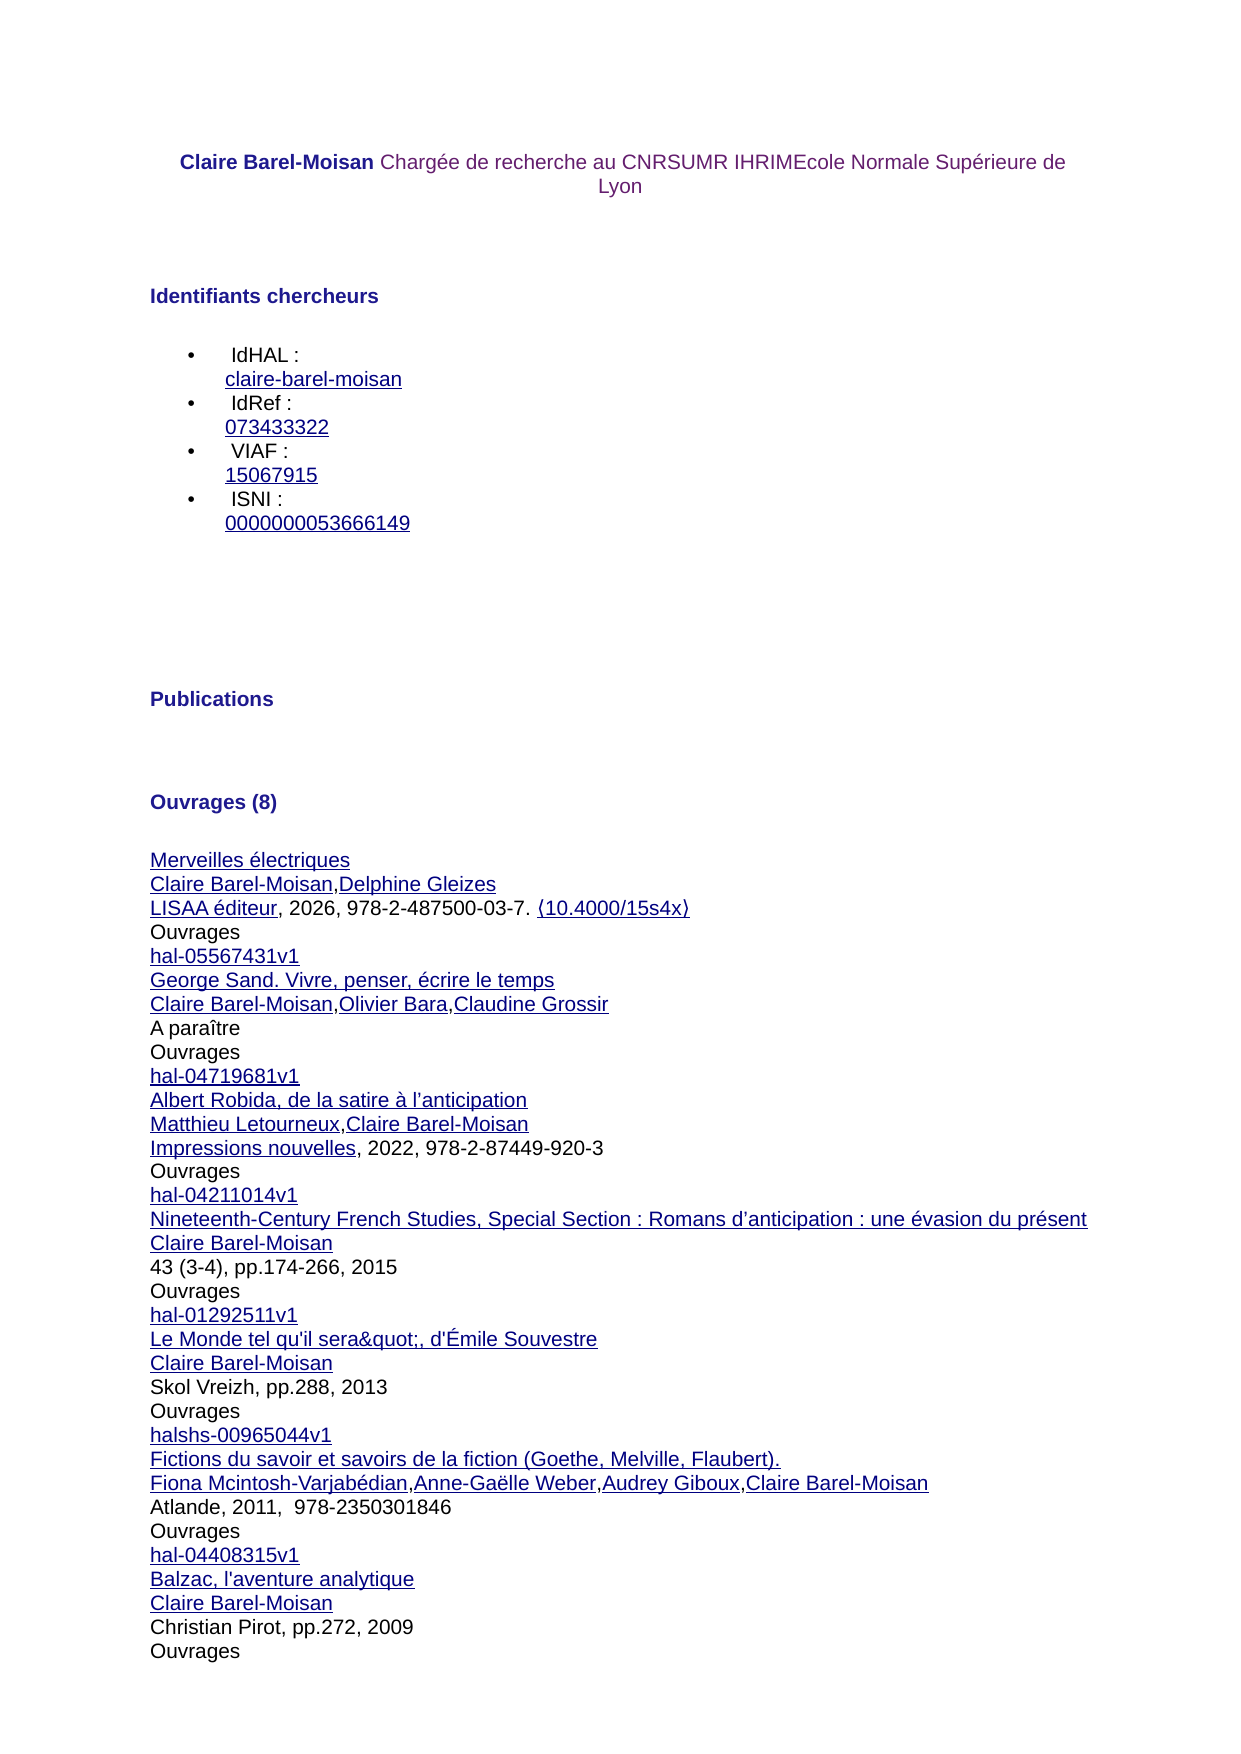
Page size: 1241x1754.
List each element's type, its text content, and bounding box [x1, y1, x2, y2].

list 073433322 [187, 414, 1090, 438]
table_cell Fictions du savoir et savoirs de la fiction (Goethe, Melville, Flaubert). Fiona Mcintosh-Varjabédian,Anne-Gaëlle Weber,Audrey Giboux,Claire Barel-Moisan Atlande, 2011, ‎ 978-2350301846 Ouvrages hal-04408315v1 [150, 1447, 1090, 1567]
table_cell George Sand. Vivre, penser, écrire le temps Claire Barel-Moisan,Olivier Bara,Claudine Grossir A paraître Ouvrages hal-04719681v1 [150, 968, 1090, 1087]
subtitle Identifiants chercheurs [150, 284, 1090, 308]
subtitle Claire Barel-Moisan Chargée de recherche au CNRSUMR IHRIMEcole Normale Supérieure de Lyon [150, 150, 1090, 198]
list VIAF : [187, 438, 1090, 462]
list 15067915 [187, 462, 1090, 486]
list 0000000053666149 [187, 510, 1090, 534]
list ISNI : [187, 486, 1090, 510]
subtitle Ouvrages (8) [150, 789, 1090, 813]
list claire-barel-moisan [187, 367, 1090, 391]
table_cell Le Monde tel qu'il sera&quot;, d'Émile Souvestre Claire Barel-Moisan Skol Vreizh, pp.288, 2013 Ouvrages halshs-00965044v1 [150, 1327, 1090, 1447]
table_cell Balzac, l'aventure analytique Claire Barel-Moisan Christian Pirot, pp.272, 2009 Ouvrages [150, 1567, 1090, 1662]
list IdRef : [187, 391, 1090, 414]
subtitle Publications [150, 686, 1090, 710]
list IdHAL : [187, 343, 1090, 367]
table_cell Albert Robida, de la satire à l’anticipation Matthieu Letourneux,Claire Barel-Moisan Impressions nouvelles, 2022, 978-2-87449-920-3 Ouvrages hal-04211014v1 [150, 1088, 1090, 1207]
table_header Merveilles électriques Claire Barel-Moisan,Delphine Gleizes LISAA éditeur, 2026, 978-2-487500-03-7. ⟨10.4000/15s4x⟩ Ouvrages hal-05567431v1 [150, 848, 1090, 968]
table_cell Nineteenth-Century French Studies, Special Section : Romans d’anticipation : une évasion du présent Claire Barel-Moisan 43 (3-4), pp.174-266, 2015 Ouvrages hal-01292511v1 [150, 1207, 1090, 1327]
